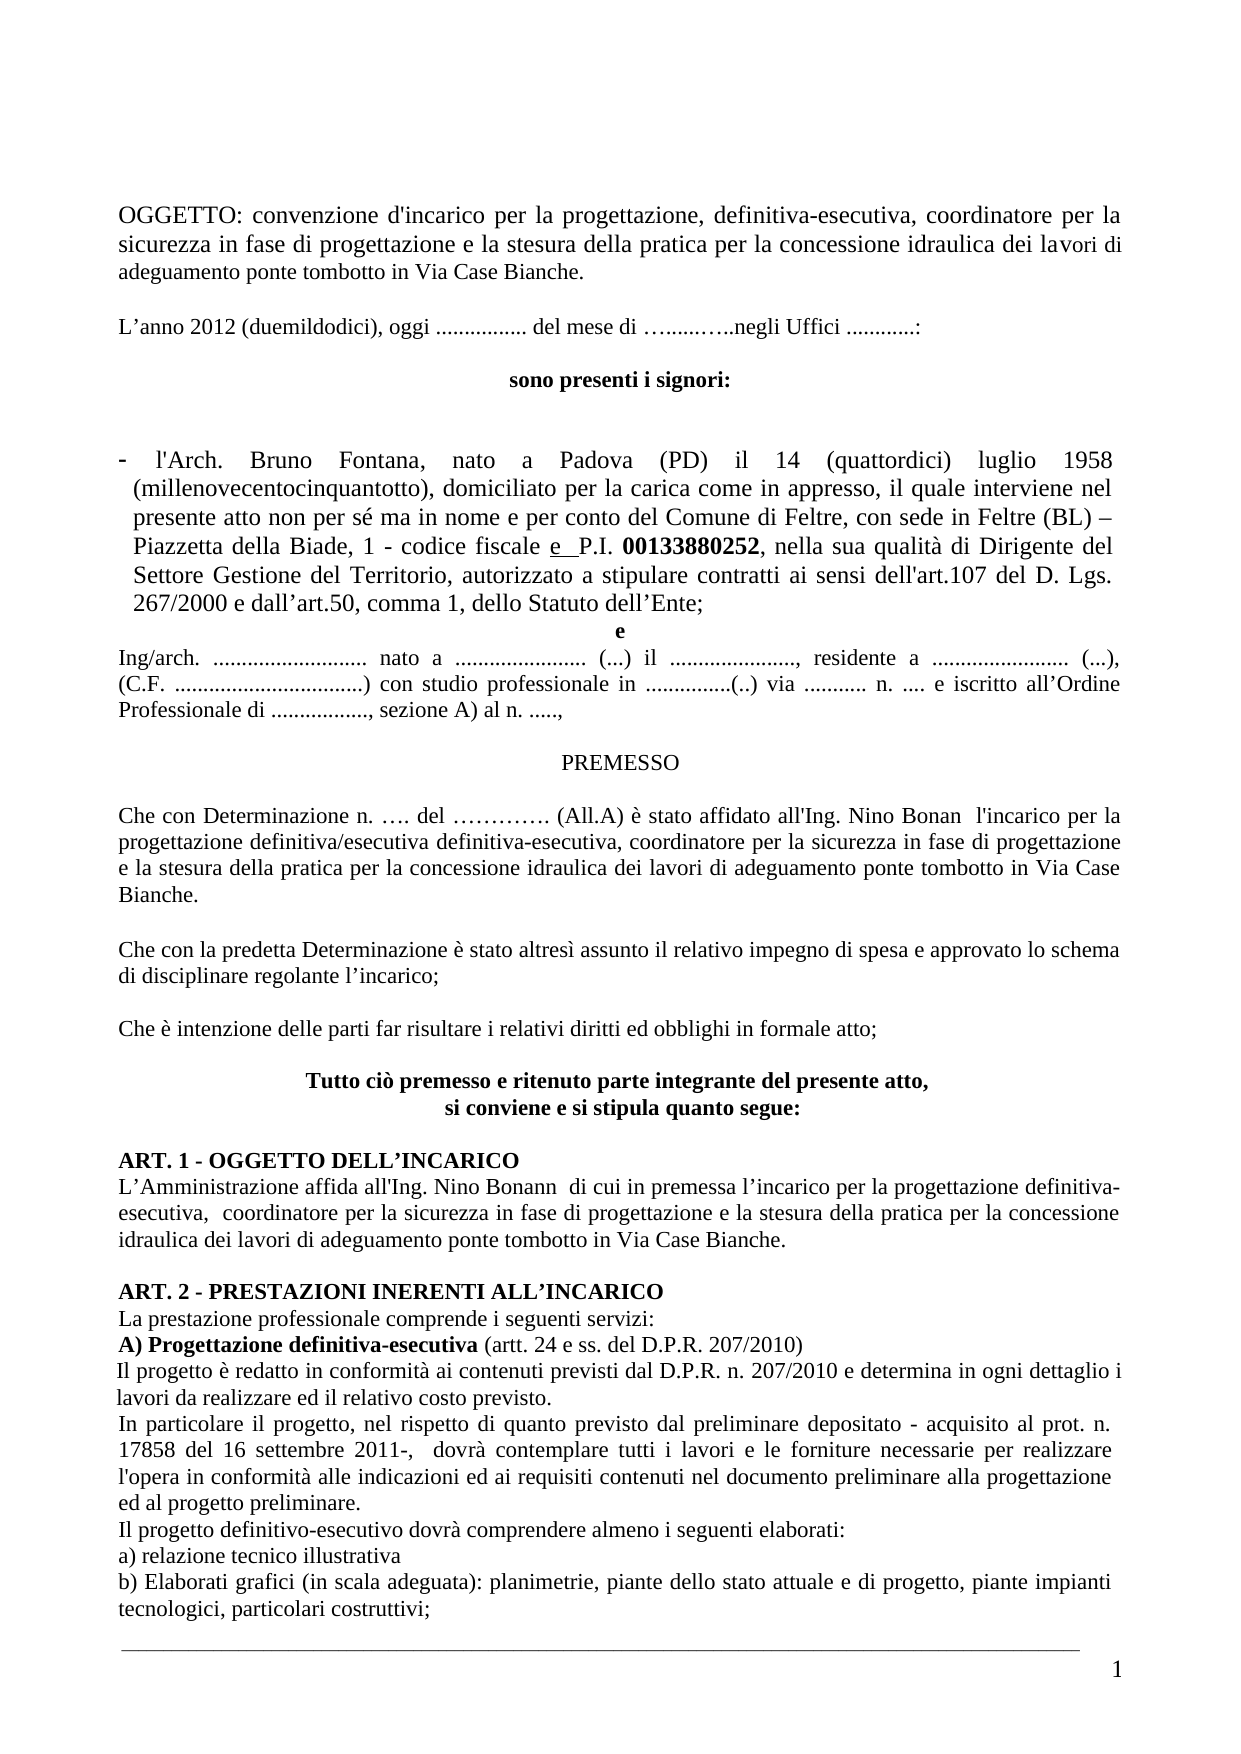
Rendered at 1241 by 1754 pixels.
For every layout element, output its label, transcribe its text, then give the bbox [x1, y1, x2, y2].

text si conviene e si stipula quanto segue: [118, 1094, 1122, 1120]
text b) Elaborati grafici (in scala adeguata): planimetrie, piante dello stato attuale e di progetto, piante impianti tecnologici, particolari costruttivi; [118, 1568, 1113, 1621]
text e [118, 617, 1122, 643]
text L’Amministrazione affida all'Ing. Nino Bonann di cui in premessa l’incarico per la progettazione definitiva-esecutiva, coordinatore per la sicurezza in fase di progettazione e la stesura della pratica per la concessione idraulica dei lavori di adeguamento ponte tombotto in Via Case Bianche. [118, 1173, 1122, 1252]
text OGGETTO: convenzione d'incarico per la progettazione, definitiva-esecutiva, coordinatore per la sicurezza in fase di progettazione e la stesura della pratica per la concessione idraulica dei lavori di adeguamento ponte tombotto in Via Case Bianche. [118, 200, 1122, 284]
text Ing/arch. ........................... nato a ....................... (...) il ......................, residente a ........................ (...), (C.F. .................................) con studio professionale in ...............(..) via ........... n. .... e iscritto all’Ordine Professionale di ................., sezione A) al n. ....., [118, 643, 1122, 723]
text La prestazione professionale comprende i seguenti servizi: [118, 1305, 1122, 1331]
text a) relazione tecnico illustrativa [118, 1542, 1113, 1568]
text In particolare il progetto, nel rispetto di quanto previsto dal preliminare depositato - acquisito al prot. n. 17858 del 16 settembre 2011-, dovrà contemplare tutti i lavori e le forniture necessarie per realizzare l'opera in conformità alle indicazioni ed ai requisiti contenuti nel documento preliminare alla progettazione ed al progetto preliminare. [118, 1410, 1113, 1516]
text Tutto ciò premesso e ritenuto parte integrante del presente atto, [118, 1068, 1122, 1094]
subtitle ART. 1 - OGGETTO DELL’INCARICO [118, 1147, 1122, 1173]
text A) Progettazione definitiva-esecutiva (artt. 24 e ss. del D.P.R. 207/2010) [118, 1331, 1113, 1357]
text PREMESSO [118, 749, 1122, 775]
text ART. 2 - PRESTAZIONI INERENTI ALL’INCARICO [118, 1278, 1122, 1305]
text Che è intenzione delle parti far risultare i relativi diritti ed obblighi in formale atto; [118, 1015, 1122, 1041]
text Il progetto è redatto in conformità ai contenuti previsti dal D.P.R. n. 207/2010 e determina in ogni dettaglio i lavori da realizzare ed il relativo costo previsto. [116, 1357, 1122, 1410]
text L’anno 2012 (duemildodici), oggi ................ del mese di …......…..negli Uffici ............: [118, 313, 1122, 339]
text Il progetto definitivo-esecutivo dovrà comprendere almeno i seguenti elaborati: [118, 1516, 1113, 1542]
list l'Arch. Bruno Fontana, nato a Padova (PD) il 14 (quattordici) luglio 1958 (millenovecentocinquantotto), domiciliato per la carica come in appresso, il quale interviene nel presente atto non per sé ma in nome e per conto del Comune di Feltre, con sede in Feltre (BL) – Piazzetta della Biade, 1 - codice fiscale e P.I. 00133880252, nella sua qualità di Dirigente del Settore Gestione del Territorio, autorizzato a stipulare contratti ai sensi dell'art.107 del D. Lgs. 267/2000 e dall’art.50, comma 1, dello Statuto dell’Ente; [118, 445, 1113, 617]
text Che con Determinazione n. …. del …………. (All.A) è stato affidato all'Ing. Nino Bonan l'incarico per la progettazione definitiva/esecutiva definitiva-esecutiva, coordinatore per la sicurezza in fase di progettazione e la stesura della pratica per la concessione idraulica dei lavori di adeguamento ponte tombotto in Via Case Bianche. [118, 802, 1122, 907]
text Che con la predetta Determinazione è stato altresì assunto il relativo impegno di spesa e approvato lo schema di disciplinare regolante l’incarico; [118, 936, 1122, 988]
text sono presenti i signori: [118, 366, 1122, 392]
